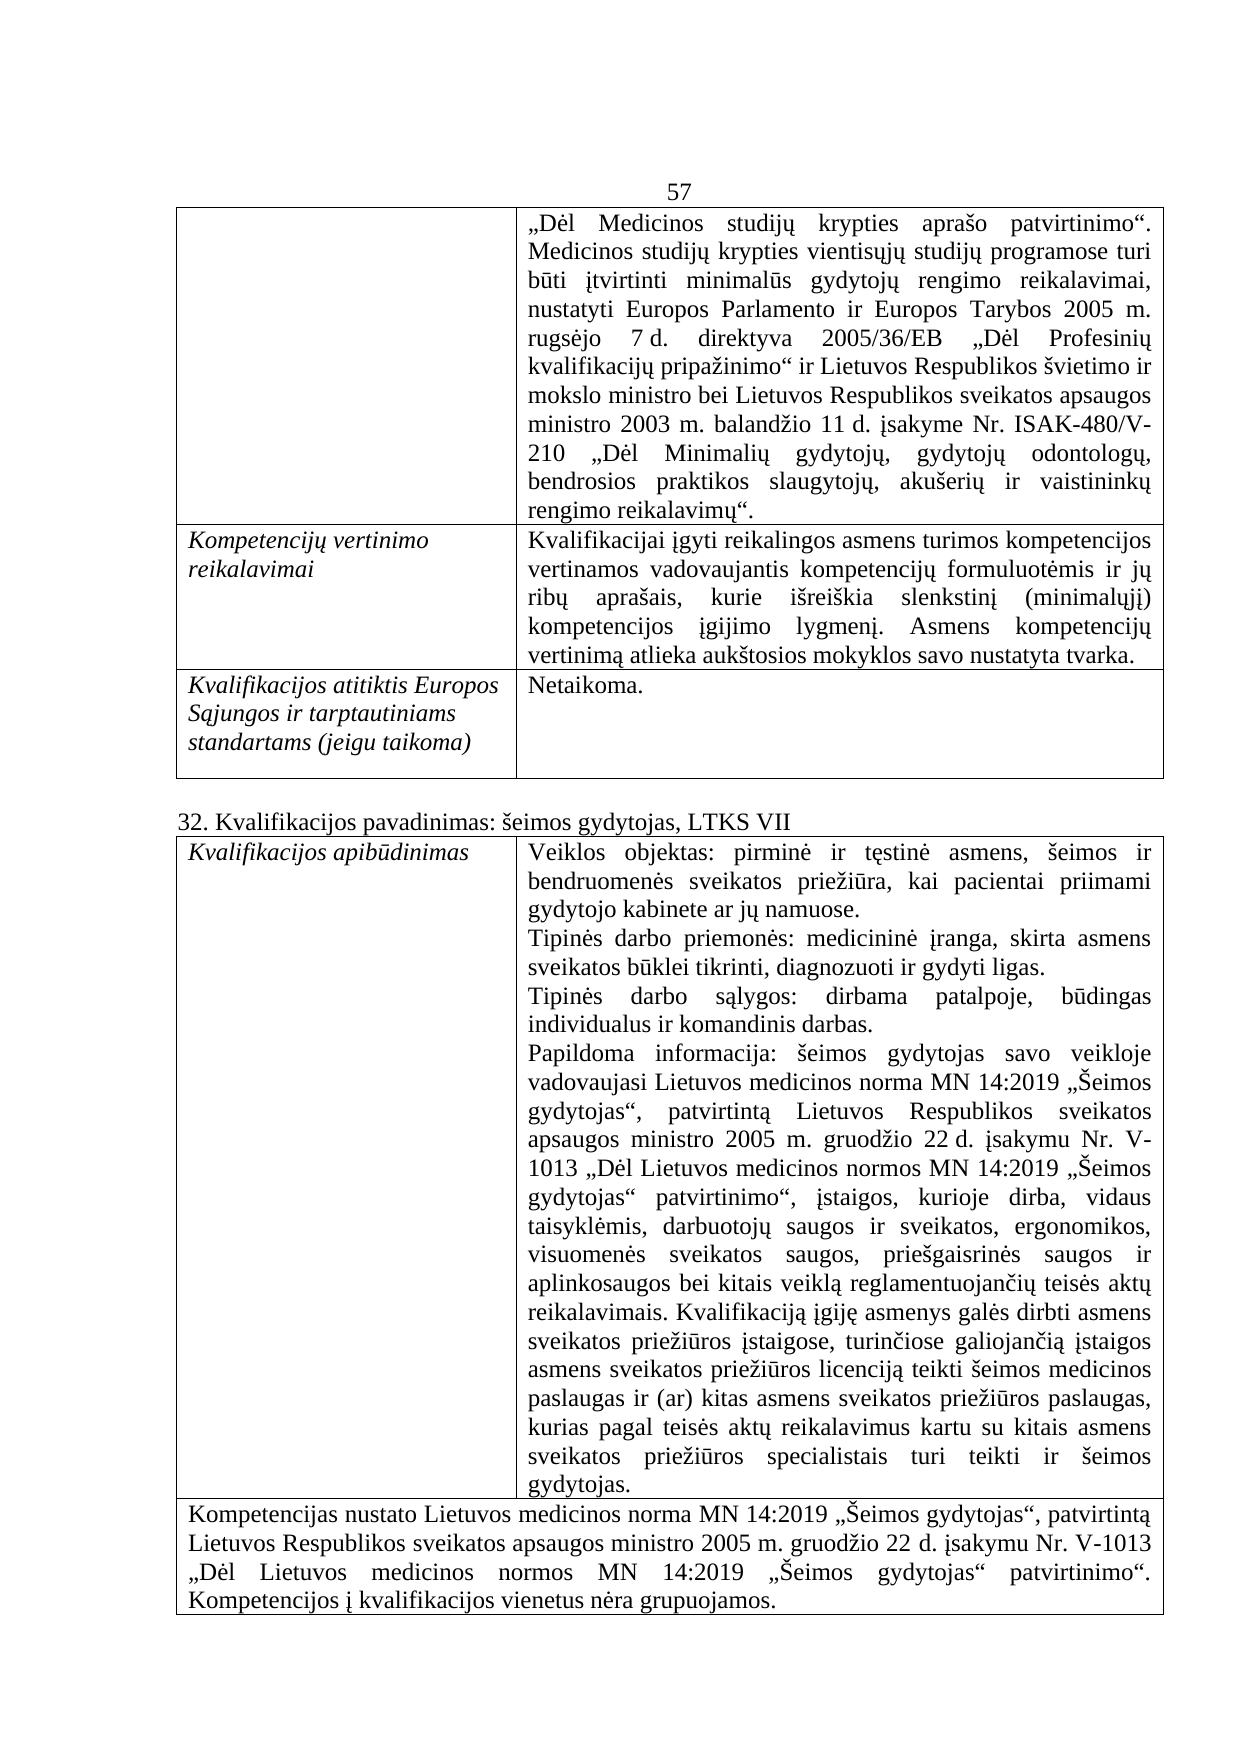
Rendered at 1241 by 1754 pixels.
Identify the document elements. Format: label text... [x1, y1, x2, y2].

table_cell Netaikoma. [517, 670, 1163, 777]
table_header Kvalifikacijos apibūdinimas [177, 837, 516, 1498]
text 32. Kvalifikacijos pavadinimas: šeimos gydytojas, LTKS VII [177, 807, 1181, 836]
table_cell Kompetencijas nustato Lietuvos medicinos norma MN 14:2019 „Šeimos gydytojas“, patvirtintą Lietuvos Respublikos sveikatos apsaugos ministro 2005 m. gruodžio 22 d. įsakymu Nr. V-1013 „Dėl Lietuvos medicinos normos MN 14:2019 „Šeimos gydytojas“ patvirtinimo“. Kompetencijos į kvalifikacijos vienetus nėra grupuojamos. [177, 1499, 1163, 1614]
table_header Veiklos objektas: pirminė ir tęstinė asmens, šeimos ir bendruomenės sveikatos priežiūra, kai pacientai priimami gydytojo kabinete ar jų namuose. Tipinės darbo priemonės: medicininė įranga, skirta asmens sveikatos būklei tikrinti, diagnozuoti ir gydyti ligas. Tipinės darbo sąlygos: dirbama patalpoje, būdingas individualus ir komandinis darbas. Papildoma informacija: šeimos gydytojas savo veikloje vadovaujasi Lietuvos medicinos norma MN 14:2019 „Šeimos gydytojas“, patvirtintą Lietuvos Respublikos sveikatos apsaugos ministro 2005 m. gruodžio 22 d. įsakymu Nr. V-1013 „Dėl Lietuvos medicinos normos MN 14:2019 „Šeimos gydytojas“ patvirtinimo“, įstaigos, kurioje dirba, vidaus taisyklėmis, darbuotojų saugos ir sveikatos, ergonomikos, visuomenės sveikatos saugos, priešgaisrinės saugos ir aplinkosaugos bei kitais veiklą reglamentuojančių teisės aktų reikalavimais. Kvalifikaciją įgiję asmenys galės dirbti asmens sveikatos priežiūros įstaigose, turinčiose galiojančią įstaigos asmens sveikatos priežiūros licenciją teikti šeimos medicinos paslaugas ir (ar) kitas asmens sveikatos priežiūros paslaugas, kurias pagal teisės aktų reikalavimus kartu su kitais asmens sveikatos priežiūros specialistais turi teikti ir šeimos gydytojas. [517, 837, 1163, 1498]
table_cell Kompetencijų vertinimo reikalavimai [177, 525, 516, 669]
table_cell Kvalifikacijai įgyti reikalingos asmens turimos kompetencijos vertinamos vadovaujantis kompetencijų formuluotėmis ir jų ribų aprašais, kurie išreiškia slenkstinį (minimalųjį) kompetencijos įgijimo lygmenį. Asmens kompetencijų vertinimą atlieka aukštosios mokyklos savo nustatyta tvarka. [517, 525, 1163, 669]
table_cell „Dėl Medicinos studijų krypties aprašo patvirtinimo“. Medicinos studijų krypties vientisųjų studijų programose turi būti įtvirtinti minimalūs gydytojų rengimo reikalavimai, nustatyti Europos Parlamento ir Europos Tarybos 2005 m. rugsėjo 7 d. direktyva 2005/36/EB „Dėl Profesinių kvalifikacijų pripažinimo“ ir Lietuvos Respublikos švietimo ir mokslo ministro bei Lietuvos Respublikos sveikatos apsaugos ministro 2003 m. balandžio 11 d. įsakyme Nr. ISAK-480/V-210 „Dėl Minimalių gydytojų, gydytojų odontologų, bendrosios praktikos slaugytojų, akušerių ir vaistininkų rengimo reikalavimų“. [517, 208, 1163, 524]
table_cell Kvalifikacijos atitiktis Europos Sąjungos ir tarptautiniams standartams (jeigu taikoma) [177, 670, 516, 777]
table_cell [177, 208, 516, 524]
